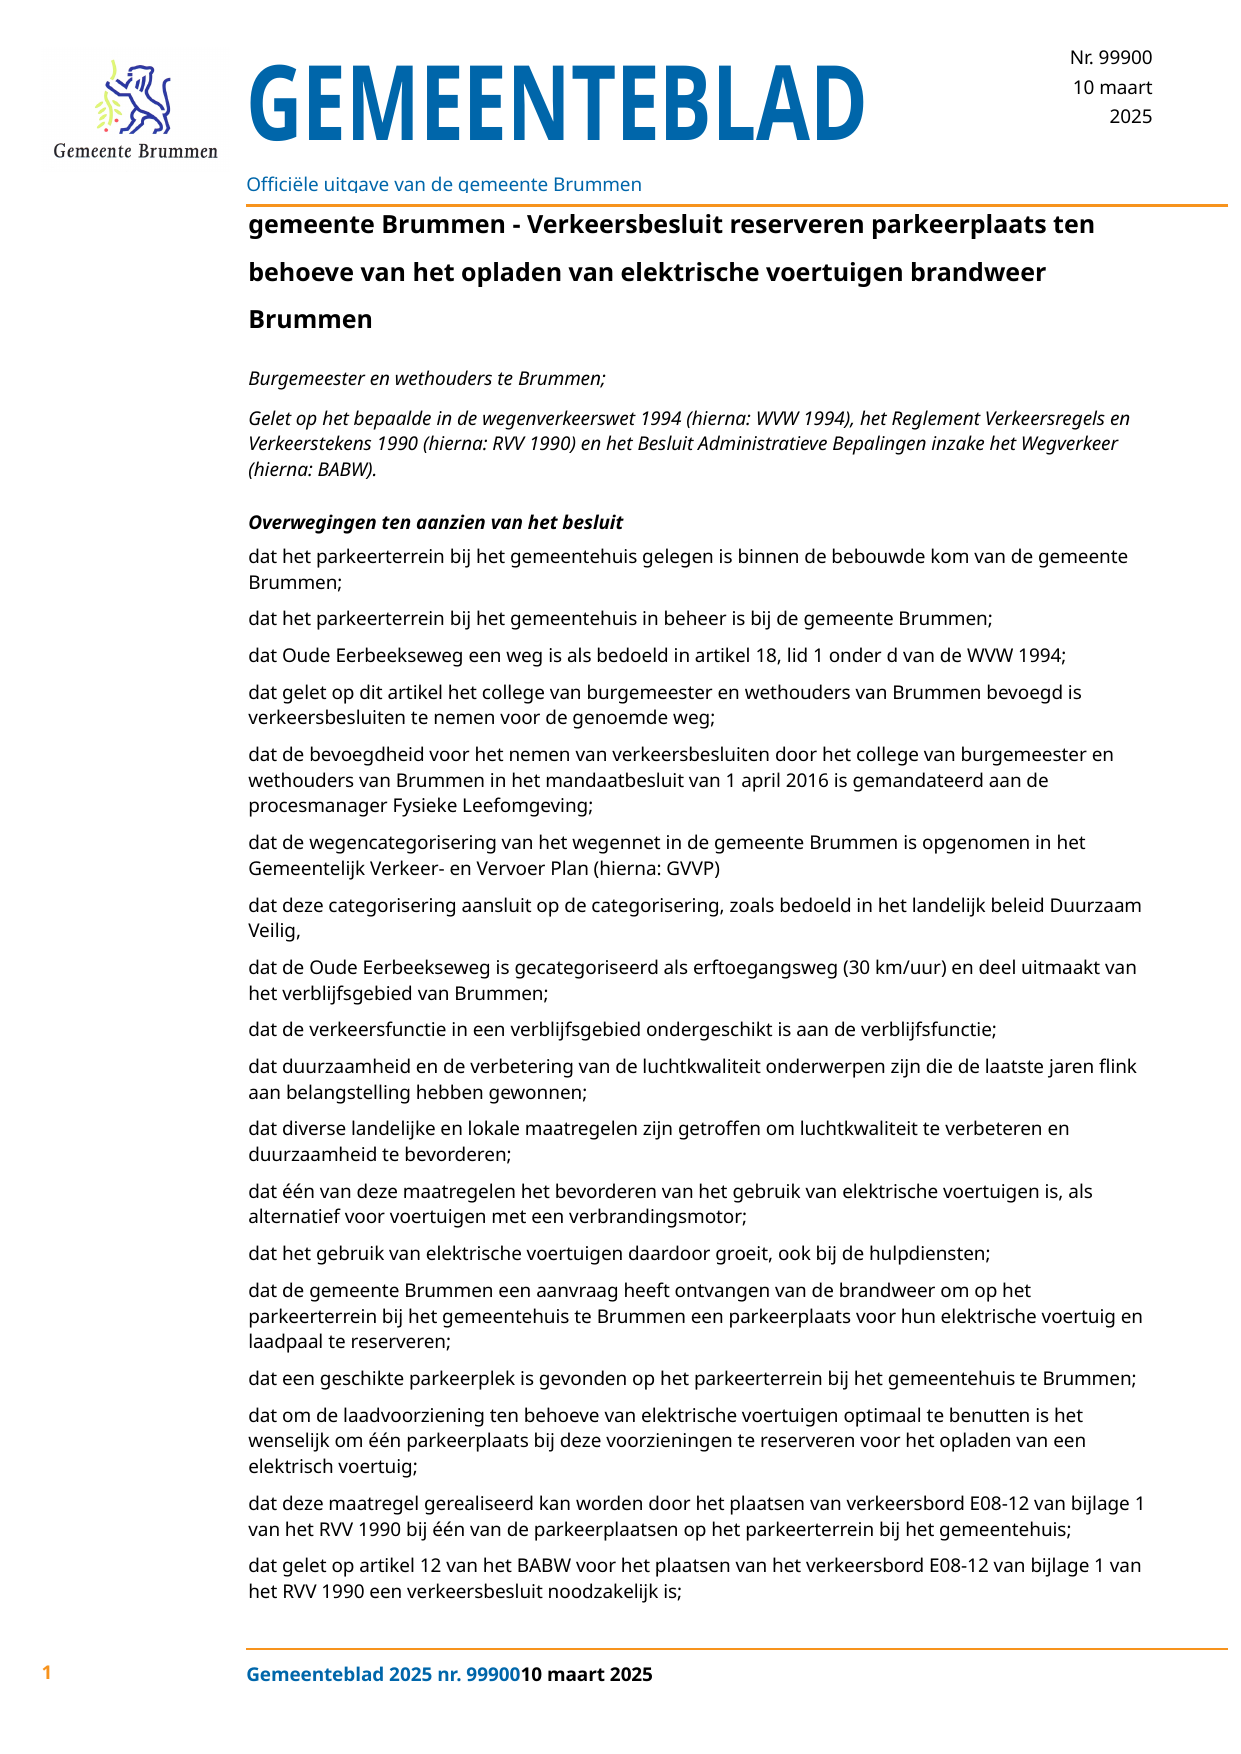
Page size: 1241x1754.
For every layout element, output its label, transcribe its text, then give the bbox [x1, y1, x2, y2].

text dat de gemeente Brummen een aanvraag heeft ontvangen van de brandweer om op het parkeerterrein bij het gemeentehuis te Brummen een parkeerplaats voor hun elektrische voertuig en laadpaal te reserveren; [248, 1277, 1152, 1354]
text gemeente Brummen - Verkeersbesluit reserveren parkeerplaats ten behoeve van het opladen van elektrische voertuigen brandweer Brummen [248, 207, 1152, 336]
text dat deze maatregel gerealiseerd kan worden door het plaatsen van verkeersbord E08-12 van bijlage 1 van het RVV 1990 bij één van de parkeerplaatsen op het parkeerterrein bij het gemeentehuis; [248, 1490, 1152, 1541]
text dat gelet op dit artikel het college van burgemeester en wethouders van Brummen bevoegd is verkeersbesluiten te nemen voor de genoemde weg; [248, 679, 1152, 730]
text dat diverse landelijke en lokale maatregelen zijn getroffen om luchtkwaliteit te verbeteren en duurzaamheid te bevorderen; [248, 1116, 1152, 1167]
text dat één van deze maatregelen het bevorderen van het gebruik van elektrische voertuigen is, als alternatief voor voertuigen met een verbrandingsmotor; [248, 1178, 1152, 1229]
text dat de verkeersfunctie in een verblijfsgebied ondergeschikt is aan de verblijfsfunctie; [248, 1017, 1152, 1042]
text dat de Oude Eerbeekseweg is gecategoriseerd als erftoegangsweg (30 km/uur) en deel uitmaakt van het verblijfsgebied van Brummen; [248, 954, 1152, 1006]
text dat het parkeerterrein bij het gemeentehuis in beheer is bij de gemeente Brummen; [248, 606, 1152, 631]
text dat deze categorisering aansluit op de categorisering, zoals bedoeld in het landelijk beleid Duurzaam Veilig, [248, 892, 1152, 943]
text dat de wegencategorisering van het wegennet in de gemeente Brummen is opgenomen in het Gemeentelijk Verkeer- en Vervoer Plan (hierna: GVVP) [248, 829, 1152, 881]
text Gelet op het bepaalde in de wegenverkeerswet 1994 (hierna: WVW 1994), het Reglement Verkeersregels en Verkeerstekens 1990 (hierna: RVV 1990) en het Besluit Administratieve Bepalingen inzake het Wegverkeer (hierna: BABW). [248, 405, 1152, 482]
text Burgemeester en wethouders te Brummen; [248, 366, 1152, 391]
text dat duurzaamheid en de verbetering van de luchtkwaliteit onderwerpen zijn die de laatste jaren flink aan belangstelling hebben gewonnen; [248, 1053, 1152, 1105]
text dat het gebruik van elektrische voertuigen daardoor groeit, ook bij de hulpdiensten; [248, 1240, 1152, 1266]
text dat een geschikte parkeerplek is gevonden op het parkeerterrein bij het gemeentehuis te Brummen; [248, 1365, 1152, 1391]
text dat de bevoegdheid voor het nemen van verkeersbesluiten door het college van burgemeester en wethouders van Brummen in het mandaatbesluit van 1 april 2016 is gemandateerd aan de procesmanager Fysieke Leefomgeving; [248, 741, 1152, 818]
text Overwegingen ten aanzien van het besluit [248, 509, 1152, 535]
text dat gelet op artikel 12 van het BABW voor het plaatsen van het verkeersbord E08-12 van bijlage 1 van het RVV 1990 een verkeersbesluit noodzakelijk is; [248, 1552, 1152, 1604]
text dat het parkeerterrein bij het gemeentehuis gelegen is binnen de bebouwde kom van de gemeente Brummen; [248, 543, 1152, 594]
text dat Oude Eerbeekseweg een weg is als bedoeld in artikel 18, lid 1 onder d van de WVW 1994; [248, 642, 1152, 668]
picture [41, 47, 231, 172]
text dat om de laadvoorziening ten behoeve van elektrische voertuigen optimaal te benutten is het wenselijk om één parkeerplaats bij deze voorzieningen te reserveren voor het opladen van een elektrisch voertuig; [248, 1402, 1152, 1479]
